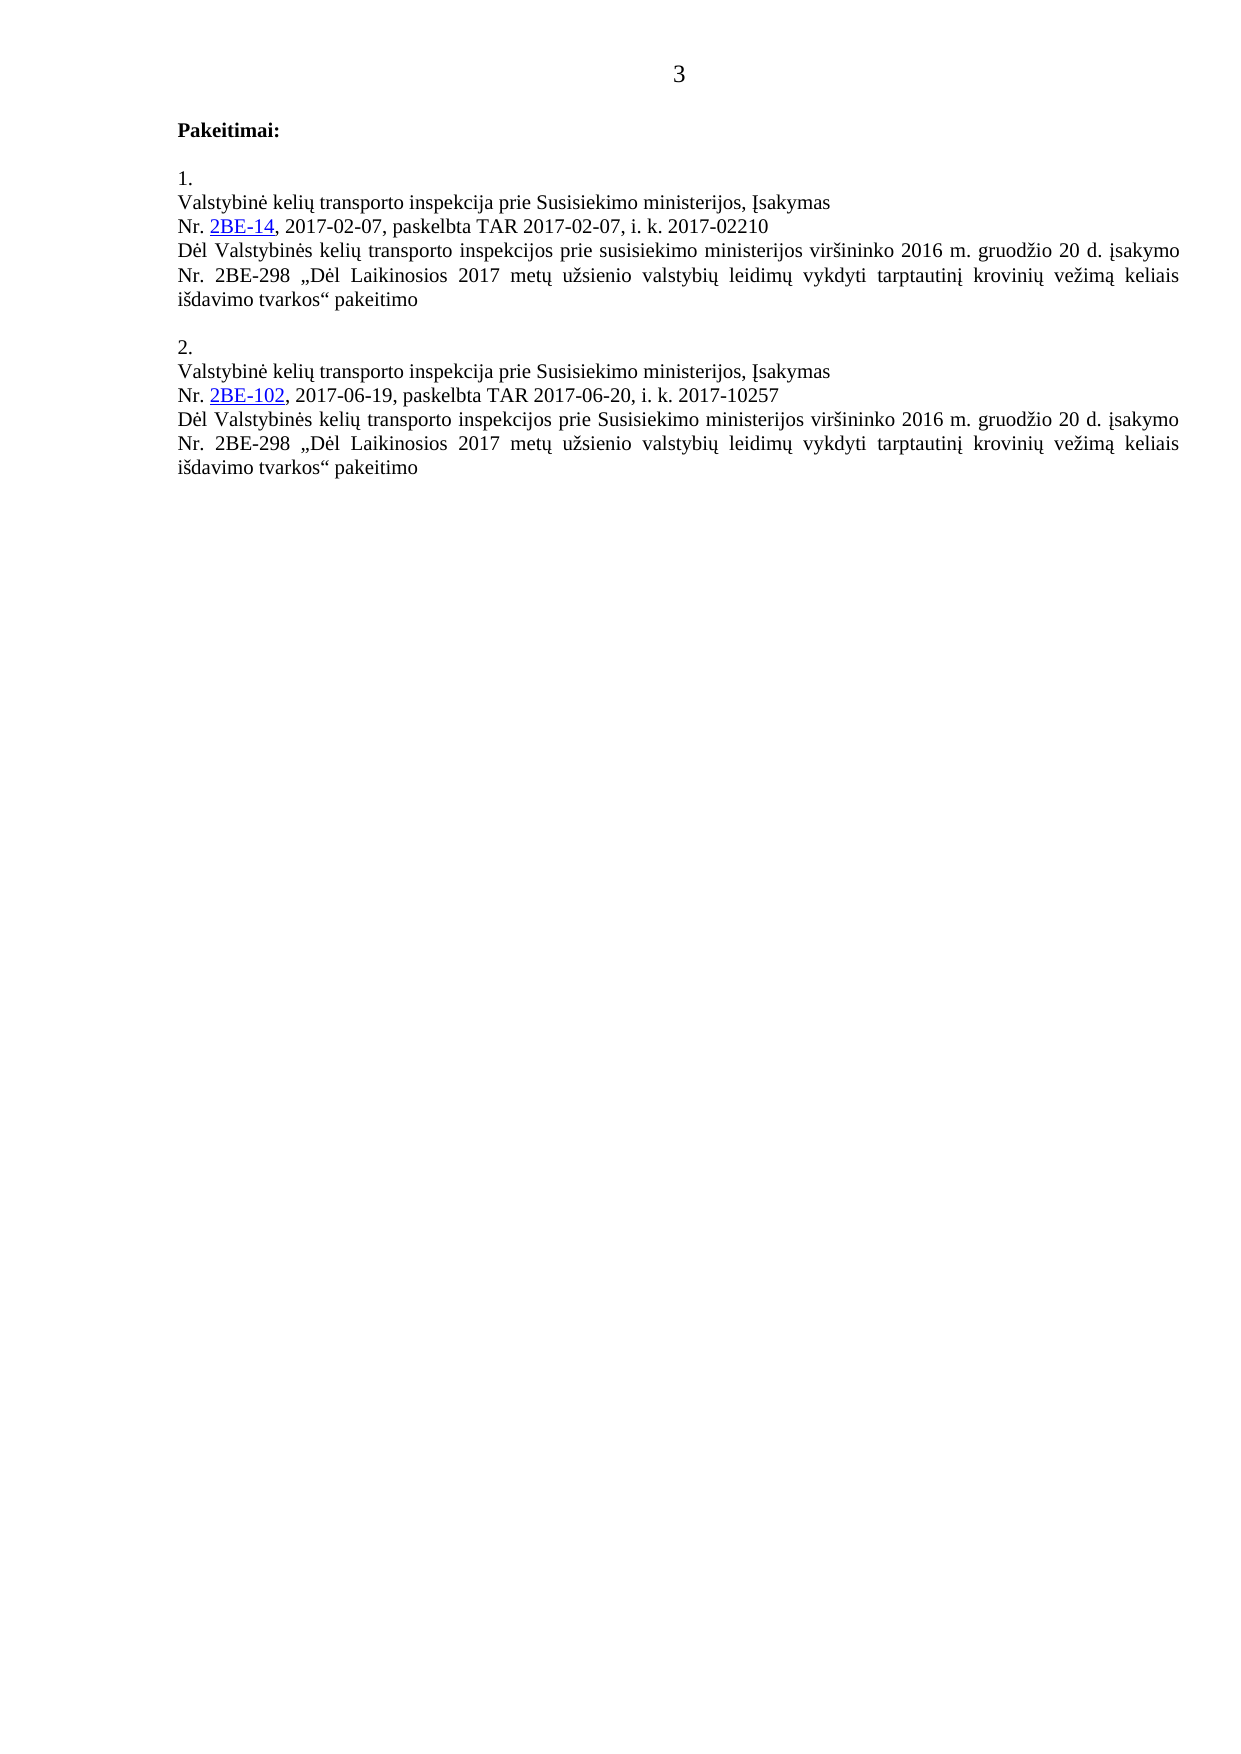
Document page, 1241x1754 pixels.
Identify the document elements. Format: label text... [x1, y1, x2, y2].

text Dėl Valstybinės kelių transporto inspekcijos prie Susisiekimo ministerijos viršininko 2016 m. gruodžio 20 d. įsakymo Nr. 2BE-298 „Dėl Laikinosios 2017 metų užsienio valstybių leidimų vykdyti tarptautinį krovinių vežimą keliais išdavimo tvarkos“ pakeitimo [177, 407, 1181, 479]
text Valstybinė kelių transporto inspekcija prie Susisiekimo ministerijos, Įsakymas [177, 190, 1181, 214]
text Nr. 2BE-14, 2017-02-07, paskelbta TAR 2017-02-07, i. k. 2017-02210 [177, 214, 1181, 238]
text Dėl Valstybinės kelių transporto inspekcijos prie susisiekimo ministerijos viršininko 2016 m. gruodžio 20 d. įsakymo Nr. 2BE-298 „Dėl Laikinosios 2017 metų užsienio valstybių leidimų vykdyti tarptautinį krovinių vežimą keliais išdavimo tvarkos“ pakeitimo [177, 238, 1181, 311]
text Nr. 2BE-102, 2017-06-19, paskelbta TAR 2017-06-20, i. k. 2017-10257 [177, 383, 1181, 407]
text 1. [177, 166, 1181, 190]
text Pakeitimai: [177, 118, 1181, 142]
text Valstybinė kelių transporto inspekcija prie Susisiekimo ministerijos, Įsakymas [177, 359, 1181, 383]
text 2. [177, 335, 1181, 359]
